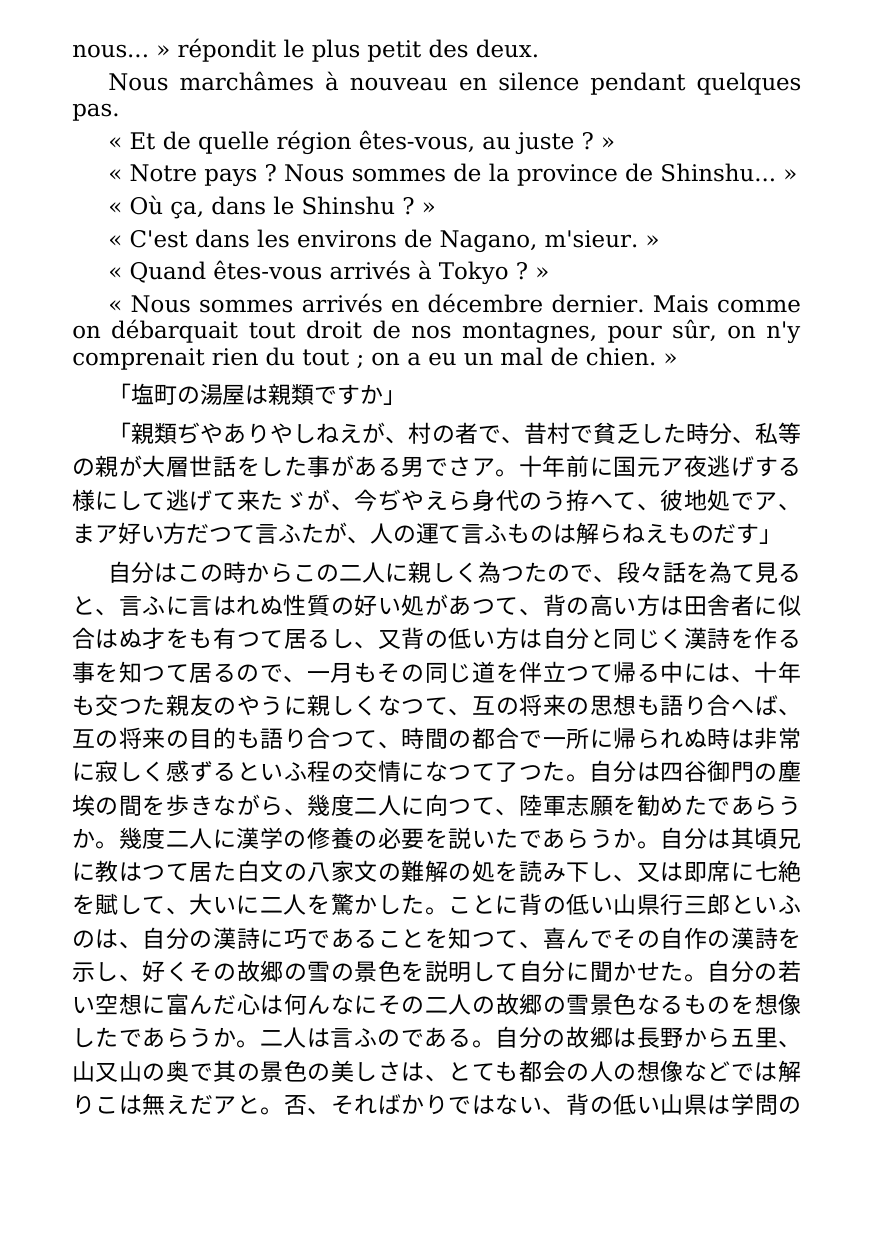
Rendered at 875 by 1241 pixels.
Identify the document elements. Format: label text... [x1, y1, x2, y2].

text « Quand êtes-vous arrivés à Tokyo ? » [72, 258, 802, 285]
text nous... » répondit le plus petit des deux. [72, 36, 802, 63]
text 自分はこの時からこの二人に親しく為つたので、段々話を為て見ると、言ふに言はれぬ性質の好い処があつて、背の高い方は田舎者に似合はぬ才をも有つて居るし、又背の低い方は自分と同じく漢詩を作る事を知つて居るので、一月もその同じ道を伴立つて帰る中には、十年も交つた親友のやうに親しくなつて、互の将来の思想も語り合へば、互の将来の目的も語り合つて、時間の都合で一所に帰られぬ時は非常に寂しく感ずるといふ程の交情になつて了つた。自分は四谷御門の塵埃の間を歩きながら、幾度二人に向つて、陸軍志願を勧めたであらうか。幾度二人に漢学の修養の必要を説いたであらうか。自分は其頃兄に教はつて居た白文の八家文の難解の処を読み下し、又は即席に七絶を賦して、大いに二人を驚かした。ことに背の低い山県行三郎といふのは、自分の漢詩に巧であることを知つて、喜んでその自作の漢詩を示し、好くその故郷の雪の景色を説明して自分に聞かせた。自分の若い空想に富んだ心は何んなにその二人の故郷の雪景色なるものを想像したであらうか。二人は言ふのである。自分の故郷は長野から五里、山又山の奥で其の景色の美しさは、とても都会の人の想像などでは解りこは無えだアと。否、そればかりではない、背の低い山県は学問の [72, 555, 802, 1120]
text Nous marchâmes à nouveau en silence pendant quelques pas. [72, 69, 802, 122]
text « C'est dans les environs de Nagano, m'sieur. » [72, 226, 802, 252]
text 「塩町の湯屋は親類ですか」 [72, 377, 802, 410]
text « Notre pays ? Nous sommes de la province de Shinshu... » [72, 161, 802, 187]
text « Où ça, dans le Shinshu ? » [72, 193, 802, 220]
text « Nous sommes arrivés en décembre dernier. Mais comme on débarquait tout droit de nos montagnes, pour sûr, on n'y comprenait rien du tout ; on a eu un mal de chien. » [72, 291, 802, 371]
text 「親類ぢやありやしねえが、村の者で、昔村で貧乏した時分、私等の親が大層世話をした事がある男でさア。十年前に国元ア夜逃げする様にして逃げて来たゞが、今ぢやえら身代のう拵へて、彼地処でア、まア好い方だつて言ふたが、人の運て言ふものは解らねえものだす」 [72, 416, 802, 549]
text « Et de quelle région êtes-vous, au juste ? » [72, 128, 802, 154]
